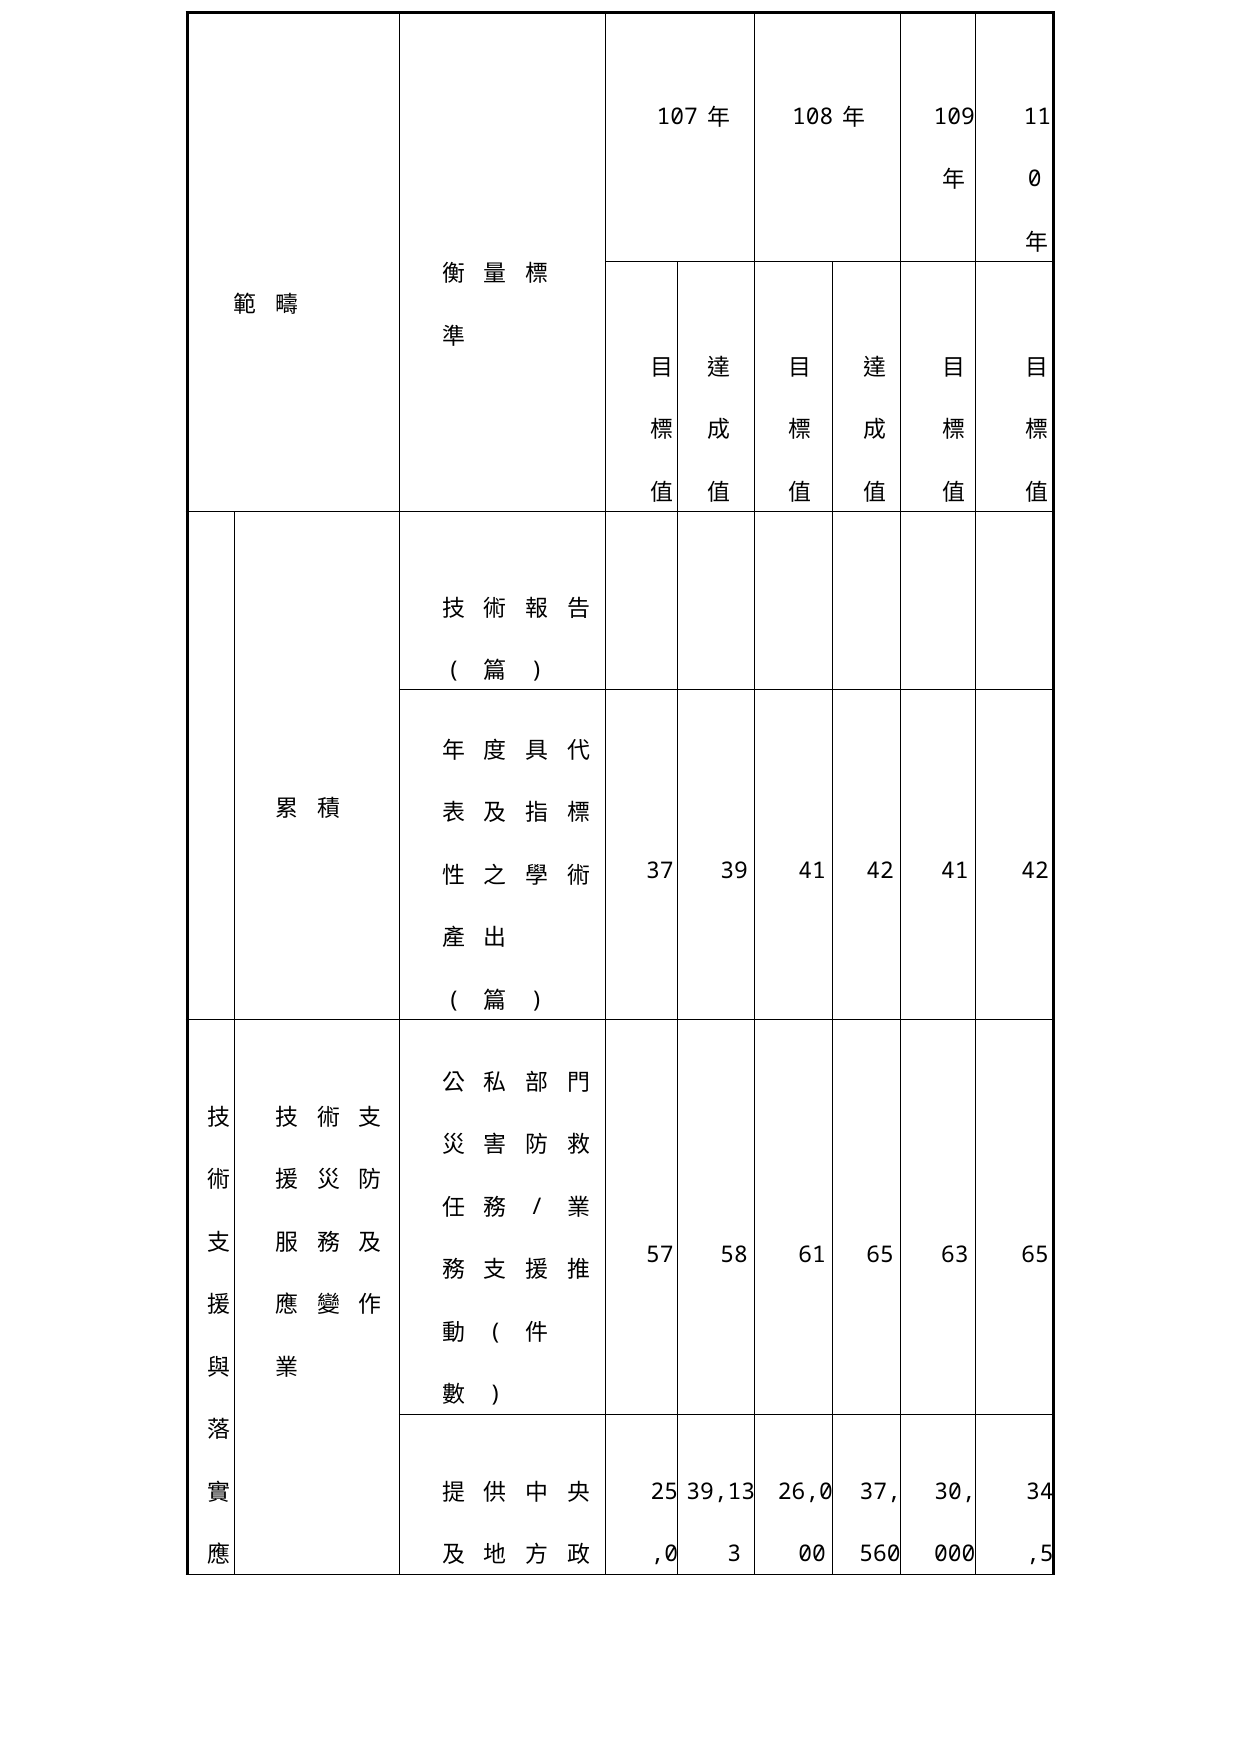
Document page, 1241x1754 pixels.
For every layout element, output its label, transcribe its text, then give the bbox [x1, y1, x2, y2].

table_cell 26,000 [755, 1415, 832, 1574]
table_cell 57 [606, 1020, 677, 1414]
table_cell 公私部門災害防救任務/業務支援推動(件數) [400, 1020, 605, 1414]
table_cell 技術報告(篇) [400, 512, 605, 689]
table_cell 年度具代表及指標性之學術產出(篇) [400, 690, 605, 1019]
table_cell [976, 512, 1052, 689]
table_cell 累積 [235, 512, 399, 1019]
table_header 108年 [755, 14, 900, 261]
table_cell 41 [901, 690, 975, 1019]
table_header 範疇 [189, 14, 399, 511]
table_cell 技術支援災防服務及應變作業 [235, 1020, 399, 1574]
table_cell 25,0 [606, 1415, 677, 1574]
table_cell 達成值 [678, 262, 754, 511]
table_cell [833, 512, 900, 689]
table_cell 提供中央及地方政 [400, 1415, 605, 1574]
table_cell 目標值 [606, 262, 677, 511]
table_cell [189, 512, 234, 1019]
table_cell 37 [606, 690, 677, 1019]
table_cell 目標值 [901, 262, 975, 511]
table_cell 目標值 [976, 262, 1052, 511]
table_cell 39 [678, 690, 754, 1019]
table_cell 65 [833, 1020, 900, 1414]
table_cell 42 [833, 690, 900, 1019]
table_cell 63 [901, 1020, 975, 1414]
table_cell 37,560 [833, 1415, 900, 1574]
table_header 107年 [606, 14, 754, 261]
table_cell 達成值 [833, 262, 900, 511]
table_cell 目標值 [755, 262, 832, 511]
table_header 衡量標準 [400, 14, 605, 511]
table_cell 技術 支援 與 落實 應 [189, 1020, 234, 1574]
table_cell 34,5 [976, 1415, 1052, 1574]
table_cell 41 [755, 690, 832, 1019]
table_header 110年 [976, 14, 1052, 261]
table_cell [606, 512, 677, 689]
table_cell [901, 512, 975, 689]
table_cell 39,133 [678, 1415, 754, 1574]
table_cell 65 [976, 1020, 1052, 1414]
table_cell [755, 512, 832, 689]
table_cell 61 [755, 1020, 832, 1414]
table_cell [678, 512, 754, 689]
table_header 109年 [901, 14, 975, 261]
table_cell 58 [678, 1020, 754, 1414]
table_cell 42 [976, 690, 1052, 1019]
table_cell 30,000 [901, 1415, 975, 1574]
